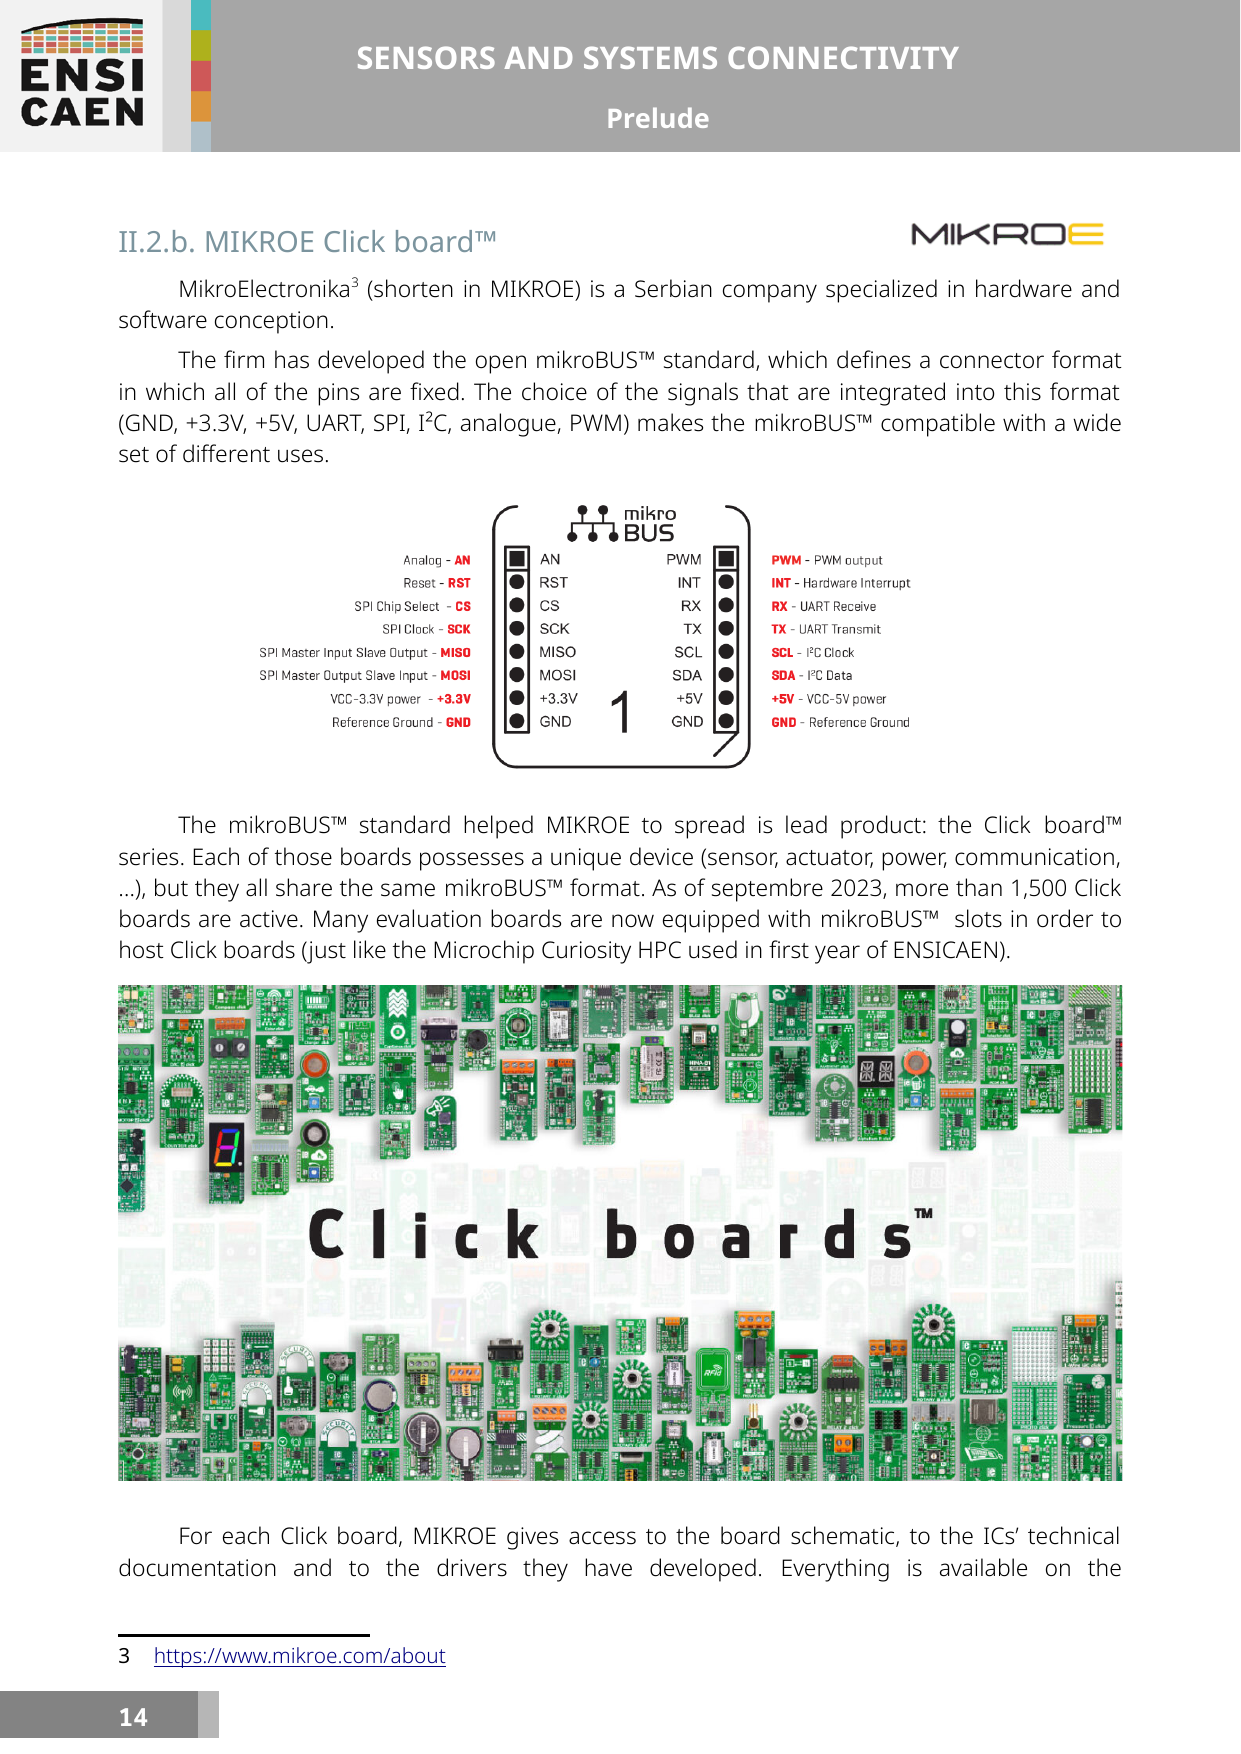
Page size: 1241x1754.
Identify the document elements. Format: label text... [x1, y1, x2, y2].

text https://www.mikroe.com/about [118, 1642, 1122, 1670]
text For each Click board, MIKROE gives access to the board schematic, to the ICs’ technical documentation and to the drivers they have developed. Everything is available on the [118, 1520, 1122, 1583]
picture [0, 0, 1241, 152]
text The mikroBUS™ standard helped MIKROE to spread is lead product: the Click board™ series. Each of those boards possesses a unique device (sensor, actuator, power, communication, …), but they all share the same mikroBUS™ format. As of septembre 2023, more than 1,500 Click boards are active. Many evaluation boards are now equipped with mikroBUS™ slots in order to host Click boards (just like the Microchip Curiosity HPC used in first year of ENSICAEN). [118, 809, 1122, 966]
picture [118, 985, 1123, 1481]
picture [894, 210, 1123, 261]
text The firm has developed the open mikroBUS™ standard, which defines a connector format in which all of the pins are fixed. The choice of the signals that are integrated into this format (GND, +3.3V, +5V, UART, SPI, I²C, analogue, PWM) makes the mikroBUS™ compatible with a wide set of different uses. [118, 344, 1122, 469]
picture [0, 1691, 219, 1738]
subtitle MIKROE Click board™ [118, 221, 894, 261]
text MikroElectronika (shorten in MIKROE) is a Serbian company specialized in hardware and software conception. [118, 273, 1122, 335]
picture [170, 502, 1071, 769]
